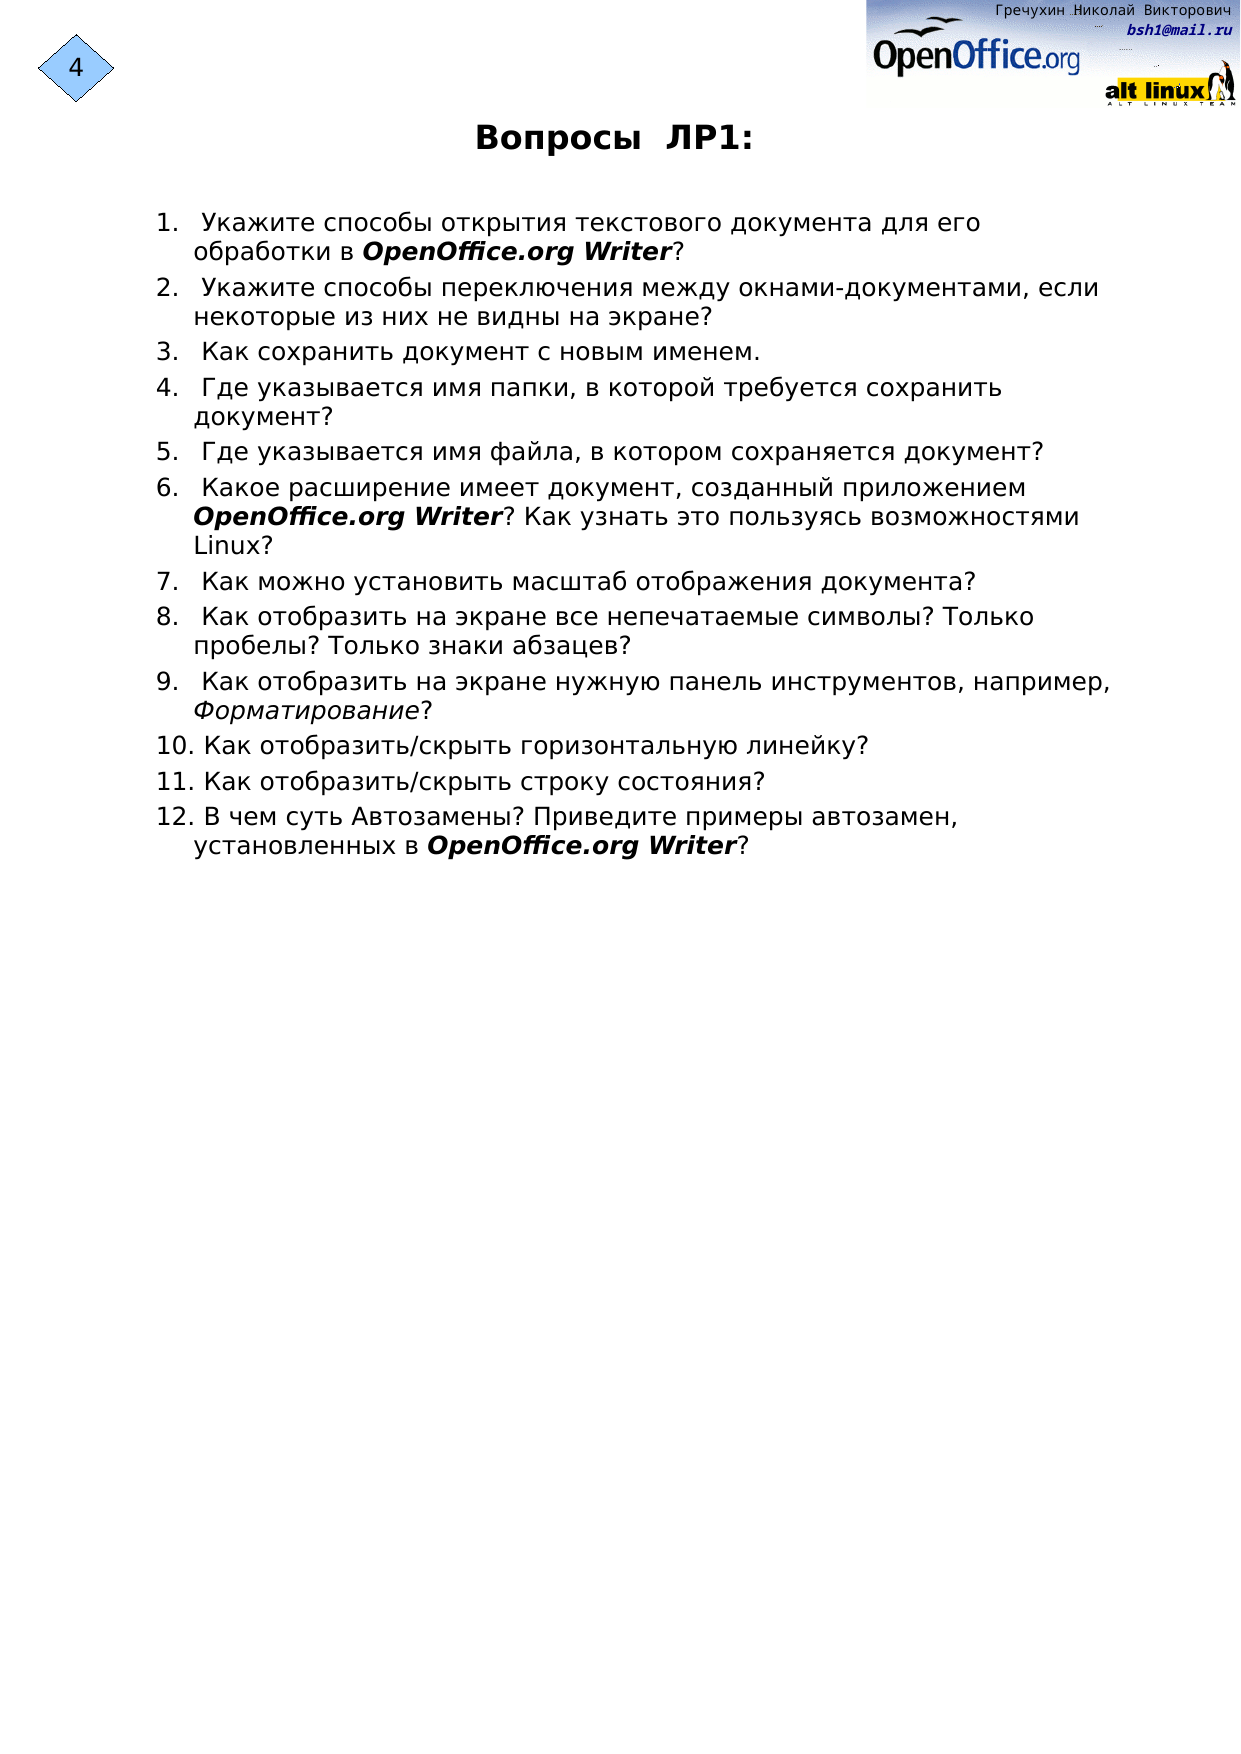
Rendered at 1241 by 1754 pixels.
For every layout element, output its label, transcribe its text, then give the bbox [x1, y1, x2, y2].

list Как отобразить/скрыть горизонтальную линейку? [156, 731, 1122, 760]
list Укажите способы переключения между окнами-документами, если некоторые из них не видны на экране? [156, 273, 1122, 331]
text Вопросы ЛР1: [118, 118, 1122, 157]
list Укажите способы открытия текстового документа для его обработки в OpenOffice.org Writer? [156, 208, 1122, 267]
list В чем суть Автозамены? Приведите примеры автозамен, установленных в OpenOffice.org Writer? [156, 802, 1122, 860]
list Где указывается имя файла, в котором сохраняется документ? [156, 437, 1122, 467]
list Где указывается имя папки, в которой требуется сохранить документ? [156, 373, 1122, 431]
list Какое расширение имеет документ, созданный приложением OpenOffice.org Writer? Как узнать это пользуясь возможностями Linux? [156, 473, 1122, 560]
list Как отобразить на экране нужную панель инструментов, например, Форматирование? [156, 667, 1122, 725]
list Как отобразить на экране все непечатаемые символы? Только пробелы? Только знаки абзацев? [156, 602, 1122, 660]
picture [866, 0, 1241, 108]
list Как отобразить/скрыть строку состояния? [156, 767, 1122, 796]
list Как можно установить масштаб отображения документа? [156, 567, 1122, 596]
list Как сохранить документ с новым именем. [156, 337, 1122, 367]
